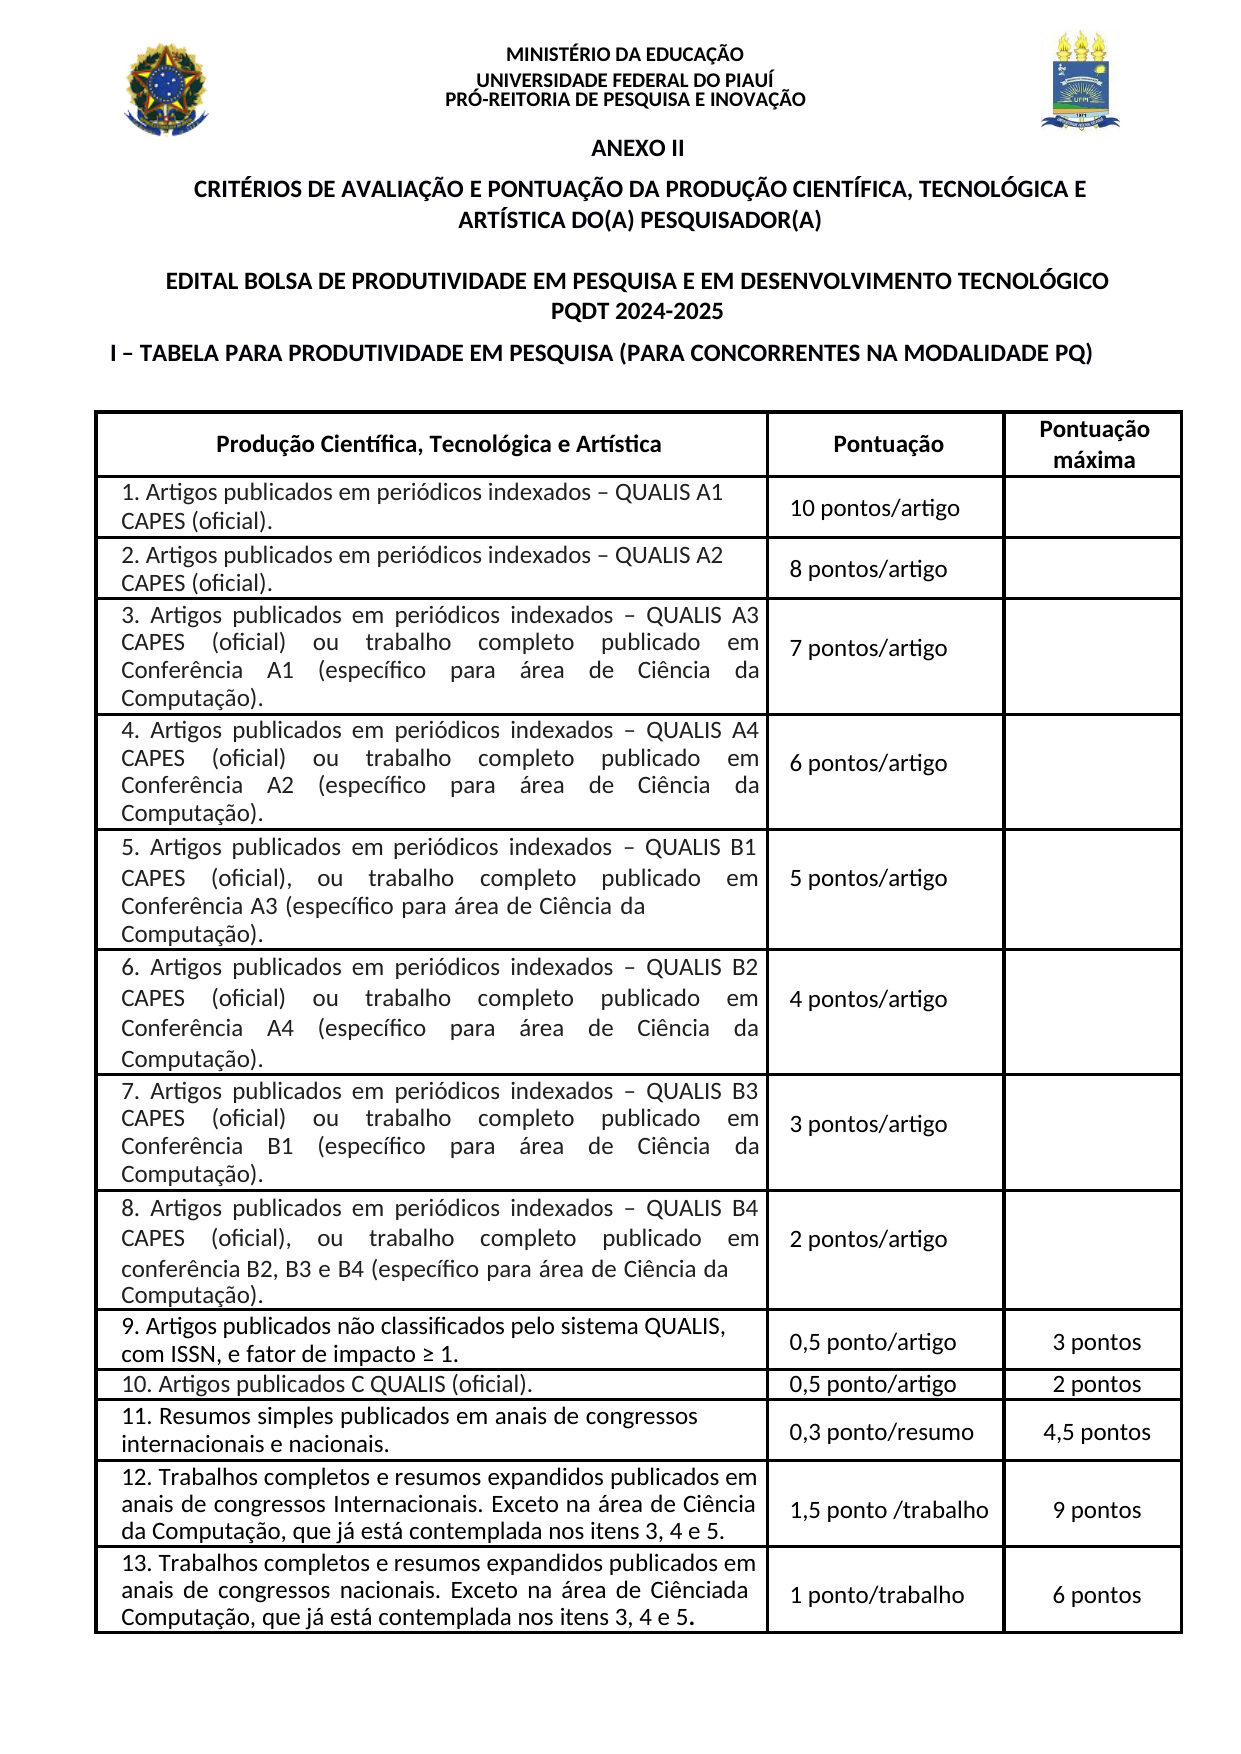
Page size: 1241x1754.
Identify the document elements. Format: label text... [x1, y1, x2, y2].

table_cell 5 pontos/artigo [769, 831, 1002, 948]
table_cell 1,5 ponto /trabalho [769, 1462, 1002, 1545]
table_cell 7. Artigos publicados em periódicos indexados – QUALIS B3 CAPES (oficial) ou trabalho completo publicado em Conferência B1 (específico para área de Ciência da Computação). [98, 1076, 766, 1189]
table_header Produção Científica, Tecnológica e Artística [98, 414, 766, 474]
table_cell 11. Resumos simples publicados em anais de congressos internacionais e nacionais. [98, 1401, 766, 1458]
table_cell 4 pontos/artigo [769, 951, 1002, 1073]
table_cell [1006, 539, 1180, 597]
table_cell 2 pontos/artigo [769, 1192, 1002, 1308]
table_header Pontuação [769, 414, 1002, 474]
table_cell 10. Artigos publicados C QUALIS (oficial). [98, 1371, 766, 1398]
table_cell 12. Trabalhos completos e resumos expandidos publicados em anais de congressos Internacionais. Exceto na área de Ciência da Computação, que já está contemplada nos itens 3, 4 e 5. [98, 1462, 766, 1545]
table_cell [1006, 951, 1180, 1073]
table_cell 0,5 ponto/artigo [769, 1311, 1002, 1368]
table_cell 8. Artigos publicados em periódicos indexados – QUALIS B4 CAPES (oficial), ou trabalho completo publicado em conferência B2, B3 e B4 (específico para área de Ciência da Computação). [98, 1192, 766, 1308]
table_cell 0,3 ponto/resumo [769, 1401, 1002, 1458]
table_cell [1006, 831, 1180, 948]
table_cell 0,5 ponto/artigo [769, 1371, 1002, 1398]
picture [124, 42, 210, 135]
table_cell [1006, 600, 1180, 713]
table_cell 10 pontos/artigo [769, 478, 1002, 536]
subtitle CRITÉRIOS DE AVALIAÇÃO E PONTUAÇÃO DA PRODUÇÃO CIENTÍFICA, TECNOLÓGICA E ARTÍSTICA DO(A) PESQUISADOR(A) [156, 173, 1124, 234]
table_cell 7 pontos/artigo [769, 600, 1002, 713]
table_cell [1006, 716, 1180, 828]
table_cell 4. Artigos publicados em periódicos indexados – QUALIS A4 CAPES (oficial) ou trabalho completo publicado em Conferência A2 (específico para área de Ciência da Computação). [98, 716, 766, 828]
table_header Pontuação máxima [1006, 414, 1180, 474]
table_cell 3 pontos [1006, 1311, 1180, 1368]
table_cell [1006, 1192, 1180, 1308]
table_cell 9. Artigos publicados não classificados pelo sistema QUALIS, com ISSN, e fator de impacto ≥ 1. [98, 1311, 766, 1368]
table_cell 1 ponto/trabalho [769, 1548, 1002, 1631]
table_cell 13. Trabalhos completos e resumos expandidos publicados em anais de congressos nacionais. Exceto na área de Ciênciada Computação, que já está contemplada nos itens 3, 4 e 5. [98, 1548, 766, 1631]
table_cell [1006, 478, 1180, 536]
text ANEXO II [104, 135, 1171, 161]
table_cell 8 pontos/artigo [769, 539, 1002, 597]
table_cell 5. Artigos publicados em periódicos indexados – QUALIS B1 CAPES (oficial), ou trabalho completo publicado em Conferência A3 (específico para área de Ciência da Computação). [98, 831, 766, 948]
table_cell 3. Artigos publicados em periódicos indexados – QUALIS A3 CAPES (oficial) ou trabalho completo publicado em Conferência A1 (específico para área de Ciência da Computação). [98, 600, 766, 713]
table_cell 6 pontos/artigo [769, 716, 1002, 828]
table_cell 3 pontos/artigo [769, 1076, 1002, 1189]
table_cell 4,5 pontos [1006, 1401, 1180, 1458]
subtitle – TABELA PARA PRODUTIVIDADE EM PESQUISA (PARA CONCORRENTES NA MODALIDADE PQ) [110, 337, 1196, 368]
table_cell 6 pontos [1006, 1548, 1180, 1631]
table_cell 9 pontos [1006, 1462, 1180, 1545]
table_cell 1. Artigos publicados em periódicos indexados – QUALIS A1 CAPES (oficial). [98, 478, 766, 536]
table_cell 6. Artigos publicados em periódicos indexados – QUALIS B2 CAPES (oficial) ou trabalho completo publicado em Conferência A4 (específico para área de Ciência da Computação). [98, 951, 766, 1073]
table_cell 2. Artigos publicados em periódicos indexados – QUALIS A2 CAPES (oficial). [98, 539, 766, 597]
table_cell [1006, 1076, 1180, 1189]
table_cell 2 pontos [1006, 1371, 1180, 1398]
text EDITAL BOLSA DE PRODUTIVIDADE EM PESQUISA E EM DESENVOLVIMENTO TECNOLÓGICO PQDT 2024-2025 [133, 265, 1141, 326]
picture [1040, 30, 1121, 135]
